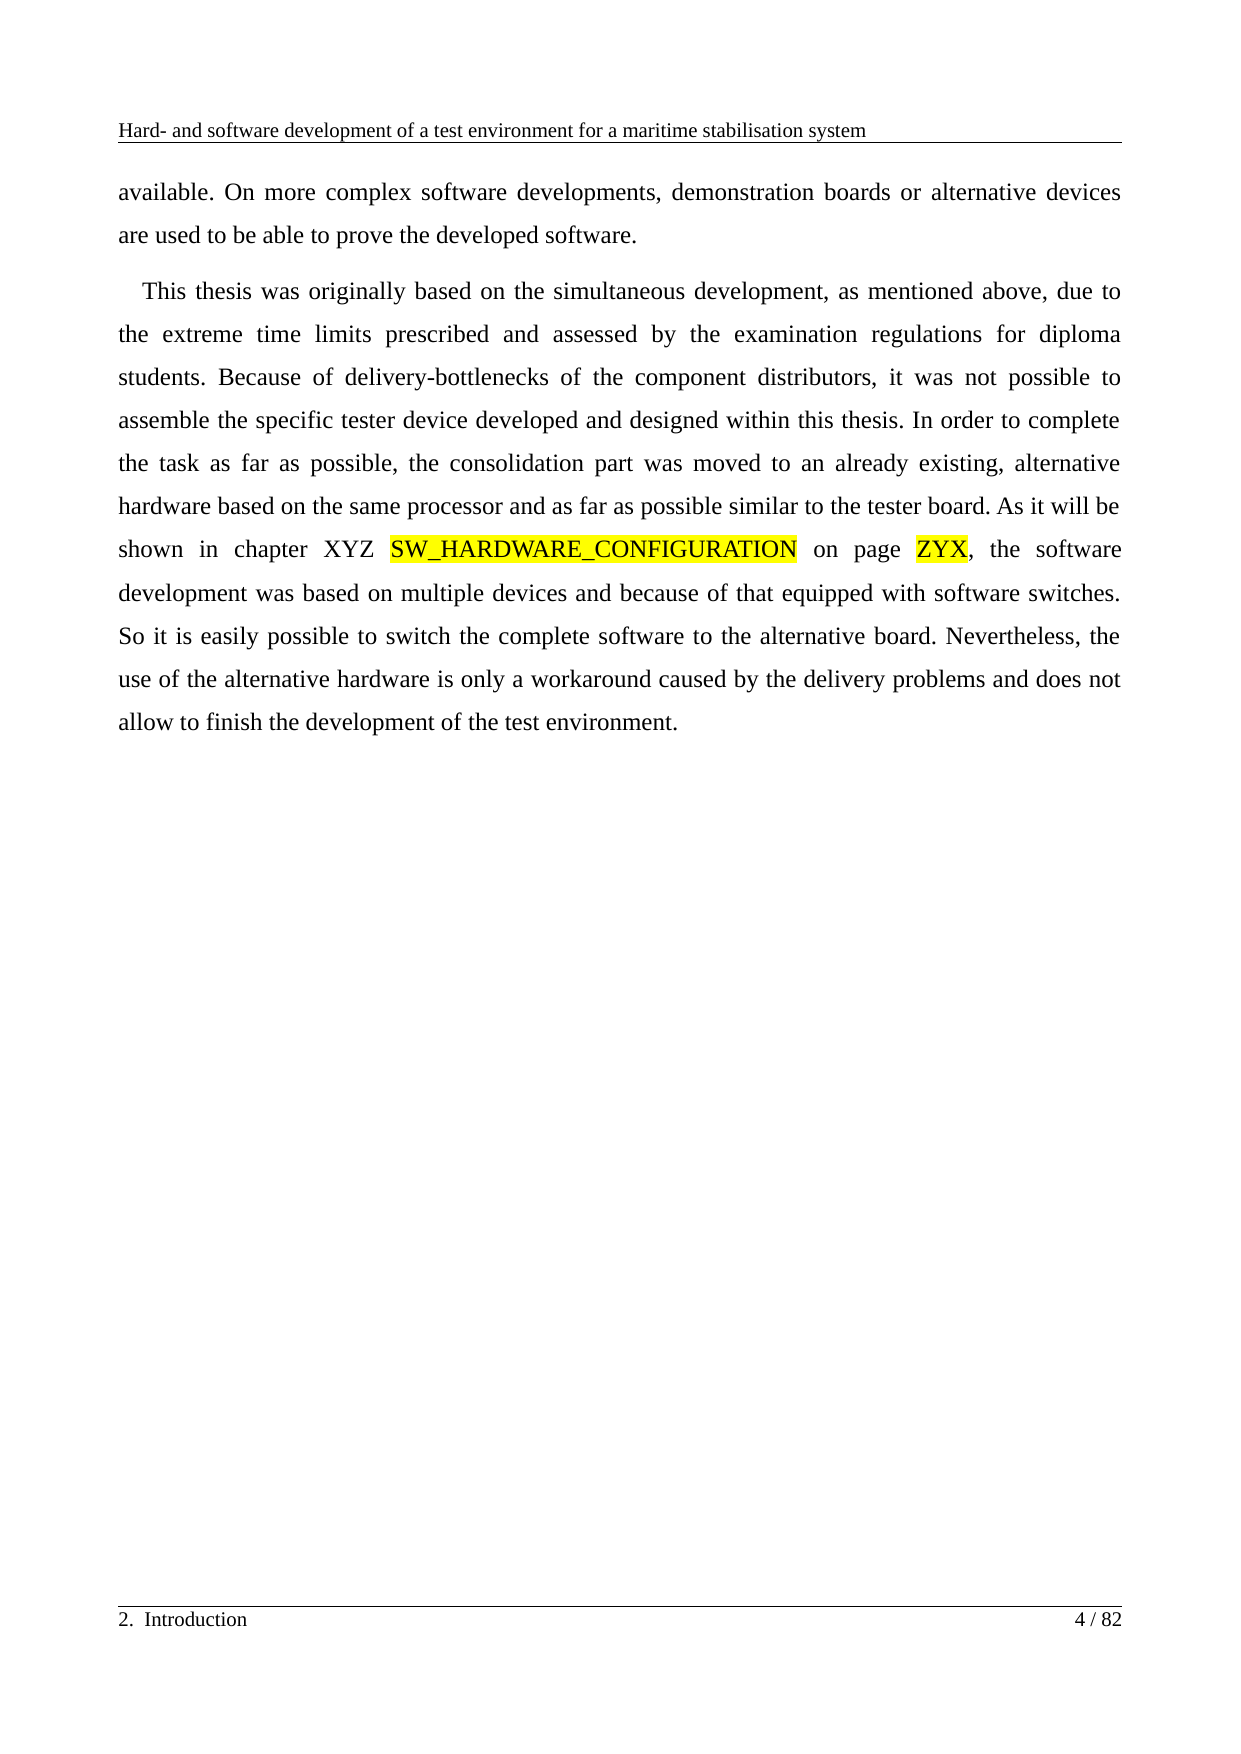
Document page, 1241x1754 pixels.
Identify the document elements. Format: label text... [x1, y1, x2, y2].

text This thesis was originally based on the simultaneous development, as mentioned above, due to the extreme time limits prescribed and assessed by the examination regulations for diploma students. Because of delivery-bottlenecks of the component distributors, it was not possible to assemble the specific tester device developed and designed within this thesis. In order to complete the task as far as possible, the consolidation part was moved to an already existing, alternative hardware based on the same processor and as far as possible similar to the tester board. As it will be shown in chapter XYZ SW_HARDWARE_CONFIGURATION on page ZYX, the software development was based on multiple devices and because of that equipped with software switches. So it is easily possible to switch the complete software to the alternative board. Nevertheless, the use of the alternative hardware is only a workaround caused by the delivery problems and does not allow to finish the development of the test environment. [118, 276, 1122, 736]
text available. On more complex software developments, demonstration boards or alternative devices are used to be able to prove the developed software. [118, 177, 1122, 249]
